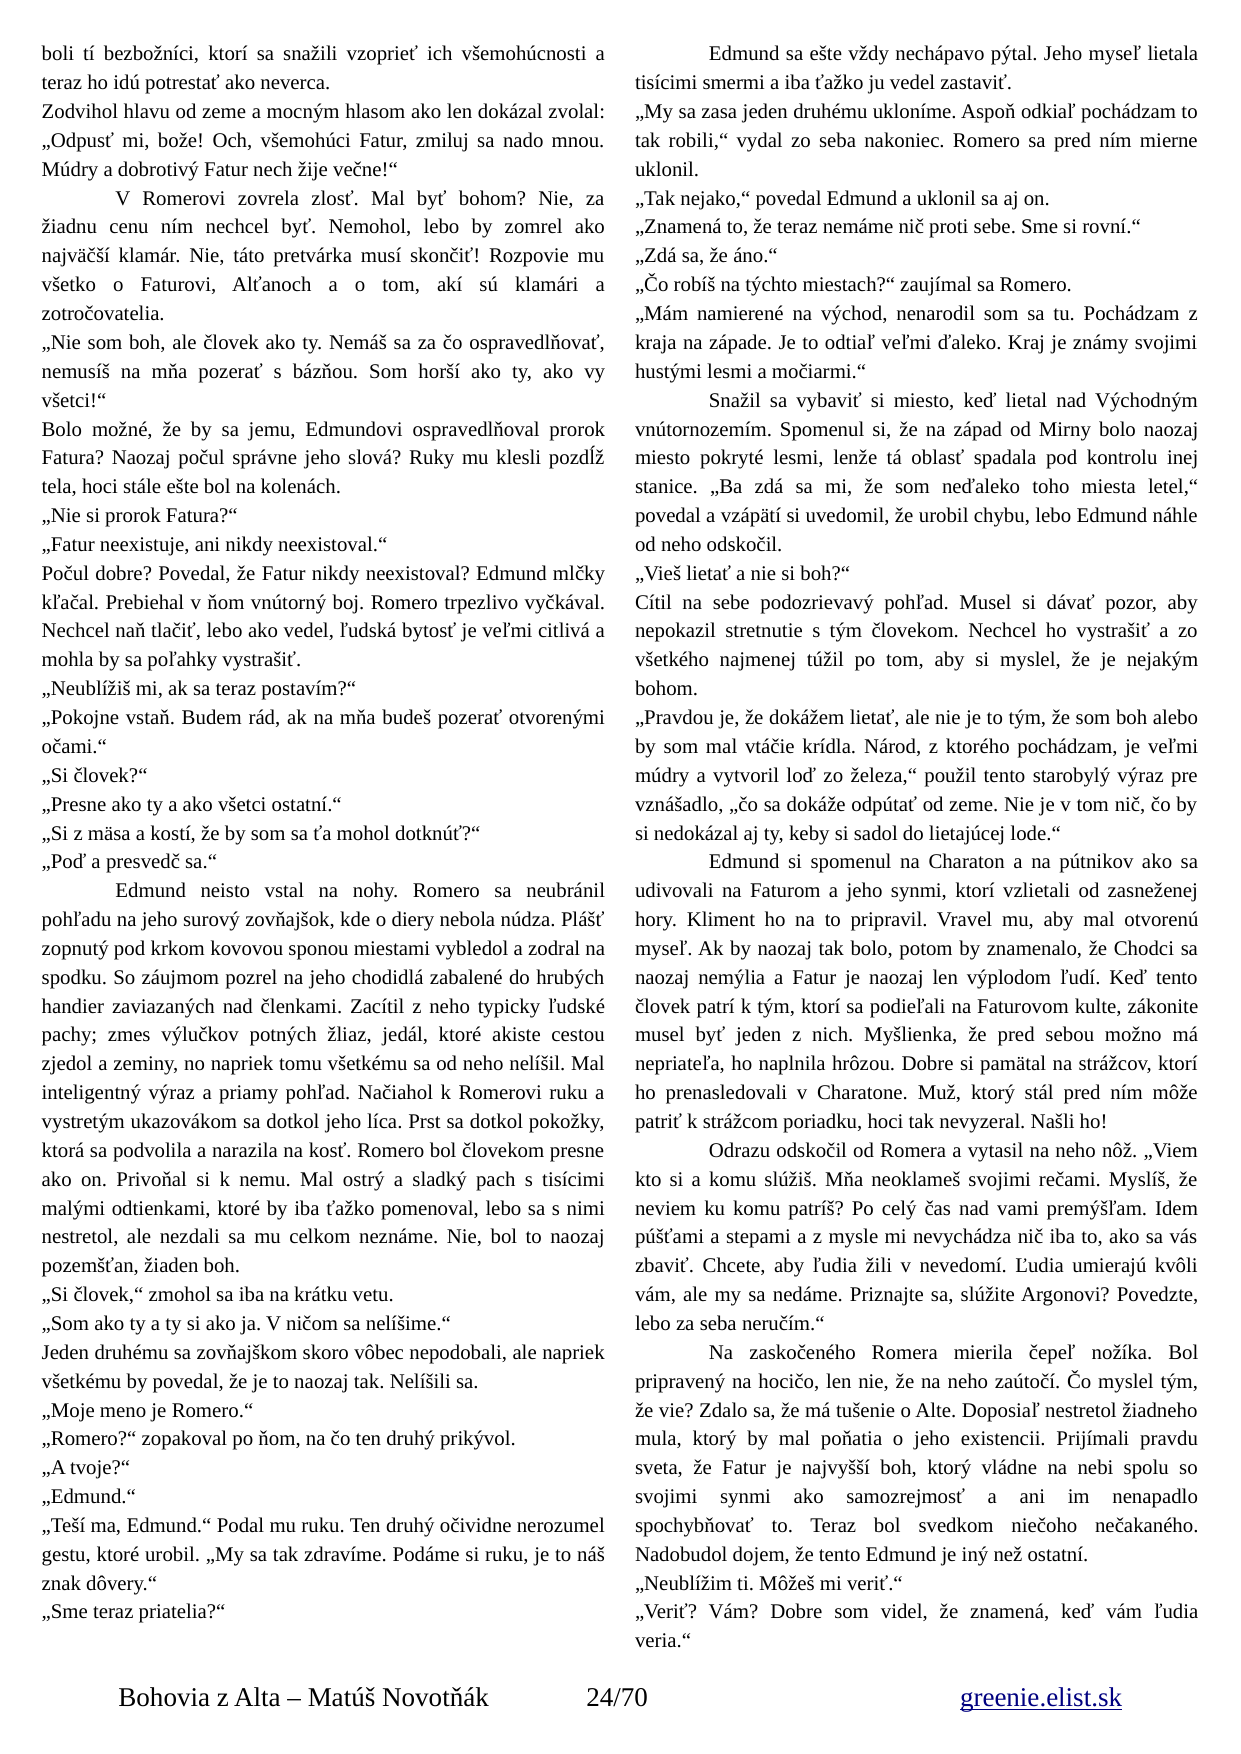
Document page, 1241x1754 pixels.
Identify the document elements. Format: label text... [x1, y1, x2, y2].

text „Neublížiš mi, ak sa teraz postavím?“ [41, 676, 605, 700]
text V Romerovi zovrela zlosť. Mal byť bohom? Nie, za žiadnu cenu ním nechcel byť. Nemohol, lebo by zomrel ako najväčší klamár. Nie, táto pretvárka musí skončiť! Rozpovie mu všetko o Faturovi, Alťanoch a o tom, akí sú klamári a zotročovatelia. [41, 186, 605, 325]
text „Pravdou je, že dokážem lietať, ale nie je to tým, že som boh alebo by som mal vtáčie krídla. Národ, z ktorého pochádzam, je veľmi múdry a vytvoril loď zo železa,“ použil tento starobylý výraz pre vznášadlo, „čo sa dokáže odpútať od zeme. Nie je v tom nič, čo by si nedokázal aj ty, keby si sadol do lietajúcej lode.“ [635, 705, 1199, 844]
text „Edmund.“ [41, 1484, 605, 1508]
text „My sa zasa jeden druhému ukloníme. Aspoň odkiaľ pochádzam to tak robili,“ vydal zo seba nakoniec. Romero sa pred ním mierne uklonil. [635, 99, 1199, 181]
text „Tak nejako,“ povedal Edmund a uklonil sa aj on. [635, 186, 1199, 210]
text Zodvihol hlavu od zeme a mocným hlasom ako len dokázal zvolal: „Odpusť mi, bože! Och, všemohúci Fatur, zmiluj sa nado mnou. Múdry a dobrotivý Fatur nech žije večne!“ [41, 99, 605, 181]
text Jeden druhému sa zovňajškom skoro vôbec nepodobali, ale napriek všetkému by povedal, že je to naozaj tak. Nelíšili sa. [41, 1340, 605, 1393]
text „Fatur neexistuje, ani nikdy neexistoval.“ [41, 532, 605, 556]
text „Teší ma, Edmund.“ Podal mu ruku. Ten druhý očividne nerozumel gestu, ktoré urobil. „My sa tak zdravíme. Podáme si ruku, je to náš znak dôvery.“ [41, 1513, 605, 1595]
text „Si z mäsa a kostí, že by som sa ťa mohol dotknúť?“ [41, 820, 605, 844]
text Na zaskočeného Romera mierila čepeľ nožíka. Bol pripravený na hocičo, len nie, že na neho zaútočí. Čo myslel tým, že vie? Zdalo sa, že má tušenie o Alte. Doposiaľ nestretol žiadneho mula, ktorý by mal poňatia o jeho existencii. Prijímali pravdu sveta, že Fatur je najvyšší boh, ktorý vládne na nebi spolu so svojimi synmi ako samozrejmosť a ani im nenapadlo spochybňovať to. Teraz bol svedkom niečoho nečakaného. Nadobudol dojem, že tento Edmund je iný než ostatní. [635, 1340, 1199, 1566]
text „Čo robíš na týchto miestach?“ zaujímal sa Romero. [635, 272, 1199, 296]
text „Moje meno je Romero.“ [41, 1397, 605, 1422]
text „Si človek,“ zmohol sa iba na krátku vetu. [41, 1282, 605, 1306]
text „Nie som boh, ale človek ako ty. Nemáš sa za čo ospravedlňovať, nemusíš na mňa pozerať s bázňou. Som horší ako ty, ako vy všetci!“ [41, 330, 605, 412]
text Cítil na sebe podozrievavý pohľad. Musel si dávať pozor, aby nepokazil stretnutie s tým človekom. Nechcel ho vystrašiť a zo všetkého najmenej túžil po tom, aby si myslel, že je nejakým bohom. [635, 589, 1199, 700]
text „Sme teraz priatelia?“ [41, 1599, 605, 1623]
text Snažil sa vybaviť si miesto, keď lietal nad Východným vnútornozemím. Spomenul si, že na západ od Mirny bolo naozaj miesto pokryté lesmi, lenže tá oblasť spadala pod kontrolu inej stanice. „Ba zdá sa mi, že som neďaleko toho miesta letel,“ povedal a vzápätí si uvedomil, že urobil chybu, lebo Edmund náhle od neho odskočil. [635, 388, 1199, 556]
text „Znamená to, že teraz nemáme nič proti sebe. Sme si rovní.“ [635, 214, 1199, 238]
text „Poď a presvedč sa.“ [41, 849, 605, 873]
text „Mám namierené na východ, nenarodil som sa tu. Pochádzam z kraja na západe. Je to odtiaľ veľmi ďaleko. Kraj je známy svojimi hustými lesmi a močiarmi.“ [635, 301, 1199, 383]
text „Nie si prorok Fatura?“ [41, 503, 605, 527]
text „Vieš lietať a nie si boh?“ [635, 561, 1199, 585]
text „Romero?“ zopakoval po ňom, na čo ten druhý prikývol. [41, 1426, 605, 1450]
text Edmund si spomenul na Charaton a na pútnikov ako sa udivovali na Faturom a jeho synmi, ktorí vzlietali od zasneženej hory. Kliment ho na to pripravil. Vravel mu, aby mal otvorenú myseľ. Ak by naozaj tak bolo, potom by znamenalo, že Chodci sa naozaj nemýlia a Fatur je naozaj len výplodom ľudí. Keď tento človek patrí k tým, ktorí sa podieľali na Faturovom kulte, zákonite musel byť jeden z nich. Myšlienka, že pred sebou možno má nepriateľa, ho naplnila hrôzou. Dobre si pamätal na strážcov, ktorí ho prenasledovali v Charatone. Muž, ktorý stál pred ním môže patriť k strážcom poriadku, hoci tak nevyzeral. Našli ho! [635, 849, 1199, 1133]
text „Zdá sa, že áno.“ [635, 243, 1199, 267]
text Edmund sa ešte vždy nechápavo pýtal. Jeho myseľ lietala tisícimi smermi a iba ťažko ju vedel zastaviť. [635, 41, 1199, 94]
text Počul dobre? Povedal, že Fatur nikdy neexistoval? Edmund mlčky kľačal. Prebiehal v ňom vnútorný boj. Romero trpezlivo vyčkával. Nechcel naň tlačiť, lebo ako vedel, ľudská bytosť je veľmi citlivá a mohla by sa poľahky vystrašiť. [41, 561, 605, 671]
text Odrazu odskočil od Romera a vytasil na neho nôž. „Viem kto si a komu slúžiš. Mňa neoklameš svojimi rečami. Myslíš, že neviem ku komu patríš? Po celý čas nad vami premýšľam. Idem púšťami a stepami a z mysle mi nevychádza nič iba to, ako sa vás zbaviť. Chcete, aby ľudia žili v nevedomí. Ľudia umierajú kvôli vám, ale my sa nedáme. Priznajte sa, slúžite Argonovi? Povedzte, lebo za seba neručím.“ [635, 1138, 1199, 1335]
text „Veriť? Vám? Dobre som videl, že znamená, keď vám ľudia veria.“ [635, 1599, 1199, 1652]
text „A tvoje?“ [41, 1455, 605, 1479]
text „Som ako ty a ty si ako ja. V ničom sa nelíšime.“ [41, 1311, 605, 1335]
text „Si človek?“ [41, 763, 605, 787]
text „Presne ako ty a ako všetci ostatní.“ [41, 792, 605, 816]
text Bolo možné, že by sa jemu, Edmundovi ospravedlňoval prorok Fatura? Naozaj počul správne jeho slová? Ruky mu klesli pozdĺž tela, hoci stále ešte bol na kolenách. [41, 416, 605, 498]
text Edmund neisto vstal na nohy. Romero sa neubránil pohľadu na jeho surový zovňajšok, kde o diery nebola núdza. Plášť zopnutý pod krkom kovovou sponou miestami vybledol a zodral na spodku. So záujmom pozrel na jeho chodidlá zabalené do hrubých handier zaviazaných nad členkami. Zacítil z neho typicky ľudské pachy; zmes výlučkov potných žliaz, jedál, ktoré akiste cestou zjedol a zeminy, no napriek tomu všetkému sa od neho nelíšil. Mal inteligentný výraz a priamy pohľad. Načiahol k Romerovi ruku a vystretým ukazovákom sa dotkol jeho líca. Prst sa dotkol pokožky, ktorá sa podvolila a narazila na kosť. Romero bol človekom presne ako on. Privoňal si k nemu. Mal ostrý a sladký pach s tisícimi malými odtienkami, ktoré by iba ťažko pomenoval, lebo sa s nimi nestretol, ale nezdali sa mu celkom neznáme. Nie, bol to naozaj pozemšťan, žiaden boh. [41, 878, 605, 1277]
text boli tí bezbožníci, ktorí sa snažili vzoprieť ich všemohúcnosti a teraz ho idú potrestať ako neverca. [41, 41, 605, 94]
text „Neublížim ti. Môžeš mi veriť.“ [635, 1571, 1199, 1595]
text „Pokojne vstaň. Budem rád, ak na mňa budeš pozerať otvorenými očami.“ [41, 705, 605, 758]
